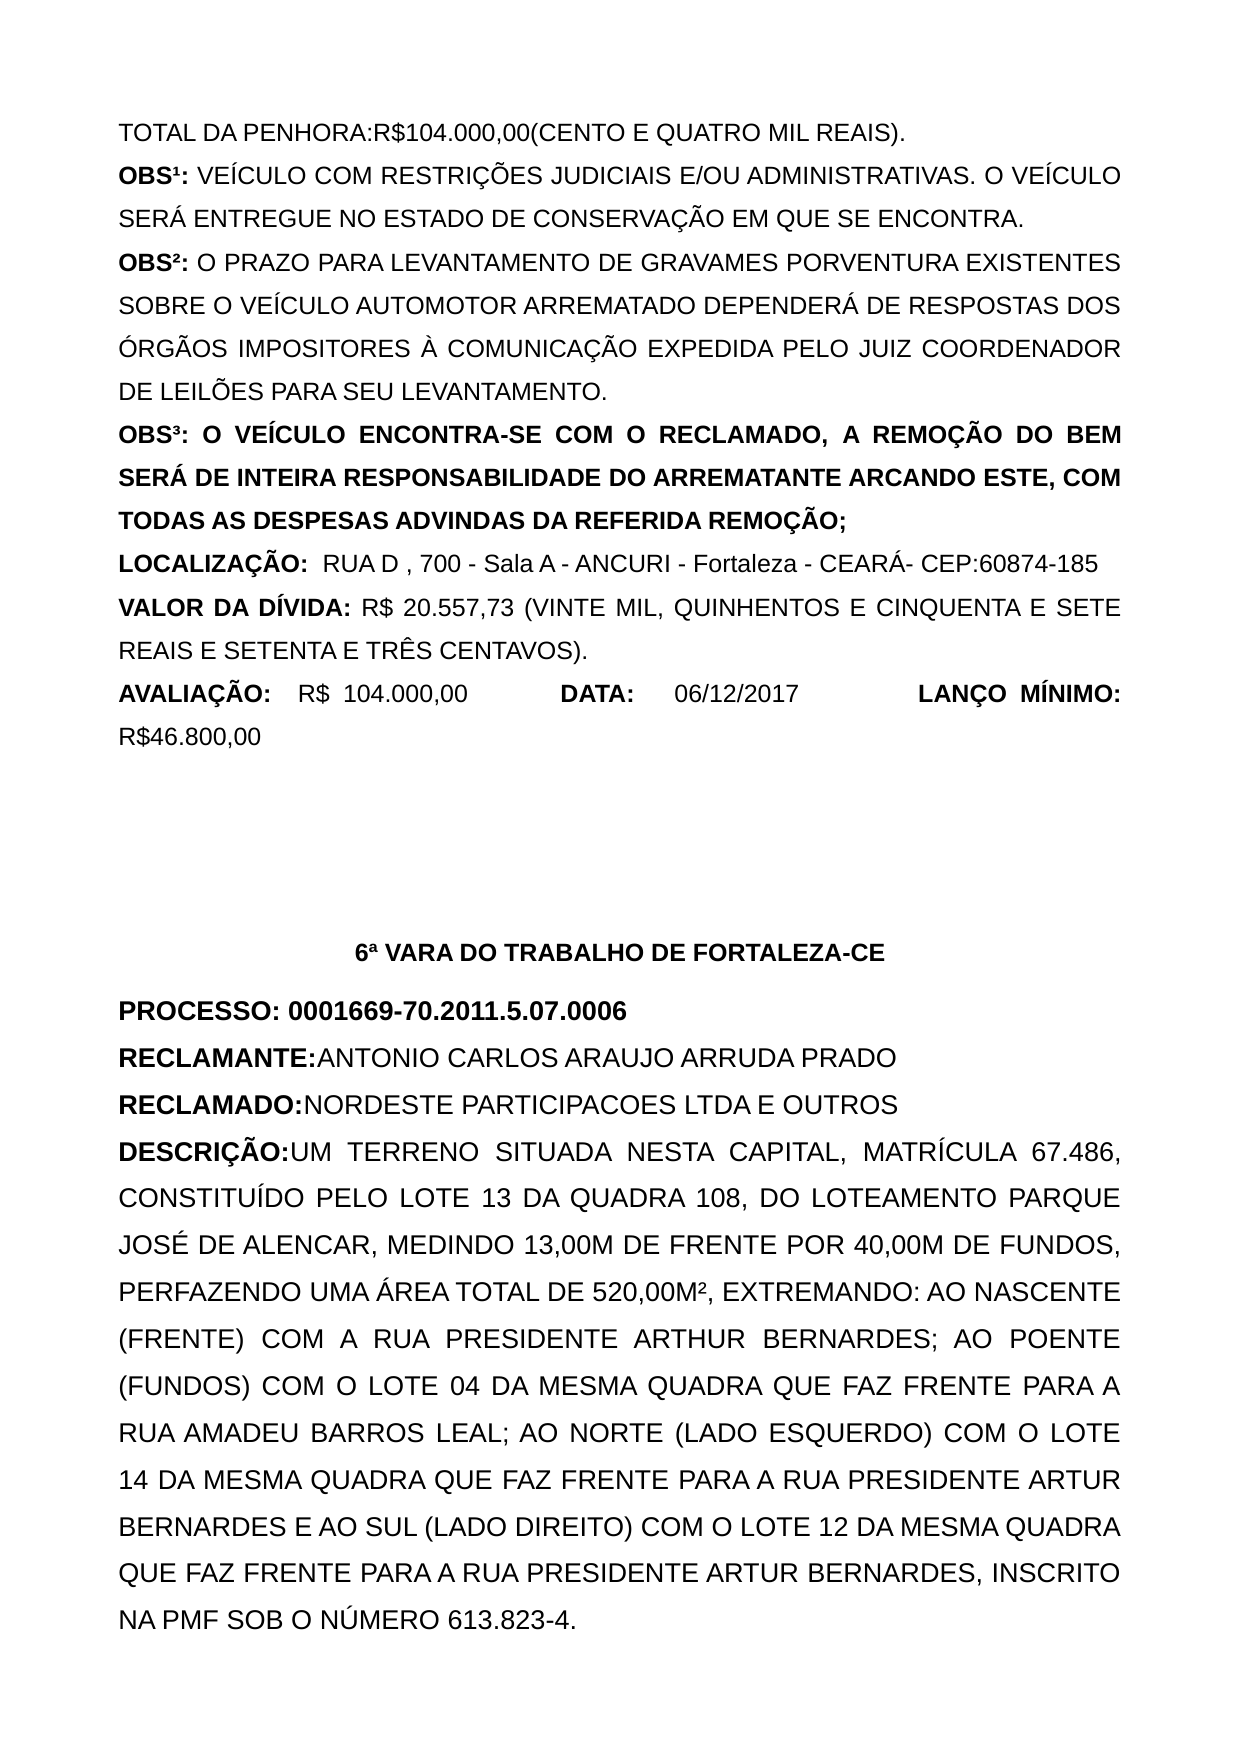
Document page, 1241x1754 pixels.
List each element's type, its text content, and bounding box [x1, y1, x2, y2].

text PROCESSO: 0001669-70.2011.5.07.0006 [118, 995, 1122, 1026]
text OBS¹: VEÍCULO COM RESTRIÇÕES JUDICIAIS E/OU ADMINISTRATIVAS. O VEÍCULO SERÁ ENTREGUE NO ESTADO DE CONSERVAÇÃO EM QUE SE ENCONTRA. [118, 161, 1122, 233]
text DESCRIÇÃO:UM TERRENO SITUADA NESTA CAPITAL, MATRÍCULA 67.486, CONSTITUÍDO PELO LOTE 13 DA QUADRA 108, DO LOTEAMENTO PARQUE JOSÉ DE ALENCAR, MEDINDO 13,00M DE FRENTE POR 40,00M DE FUNDOS, PERFAZENDO UMA ÁREA TOTAL DE 520,00M², EXTREMANDO: AO NASCENTE (FRENTE) COM A RUA PRESIDENTE ARTHUR BERNARDES; AO POENTE (FUNDOS) COM O LOTE 04 DA MESMA QUADRA QUE FAZ FRENTE PARA A RUA AMADEU BARROS LEAL; AO NORTE (LADO ESQUERDO) COM O LOTE 14 DA MESMA QUADRA QUE FAZ FRENTE PARA A RUA PRESIDENTE ARTUR BERNARDES E AO SUL (LADO DIREITO) COM O LOTE 12 DA MESMA QUADRA QUE FAZ FRENTE PARA A RUA PRESIDENTE ARTUR BERNARDES, INSCRITO NA PMF SOB O NÚMERO 613.823-4. [118, 1136, 1122, 1636]
text 6ª VARA DO TRABALHO DE FORTALEZA-CE [118, 937, 1122, 966]
text OBS²: O PRAZO PARA LEVANTAMENTO DE GRAVAMES PORVENTURA EXISTENTES SOBRE O VEÍCULO AUTOMOTOR ARREMATADO DEPENDERÁ DE RESPOSTAS DOS ÓRGÃOS IMPOSITORES À COMUNICAÇÃO EXPEDIDA PELO JUIZ COORDENADOR DE LEILÕES PARA SEU LEVANTAMENTO. [118, 247, 1122, 406]
text OBS³: O VEÍCULO ENCONTRA-SE COM O RECLAMADO, A REMOÇÃO DO BEM SERÁ DE INTEIRA RESPONSABILIDADE DO ARREMATANTE ARCANDO ESTE, COM TODAS AS DESPESAS ADVINDAS DA REFERIDA REMOÇÃO; [118, 420, 1122, 535]
text LOCALIZAÇÃO: RUA D , 700 - Sala A - ANCURI - Fortaleza - CEARÁ- CEP:60874-185 [118, 549, 1122, 578]
text TOTAL DA PENHORA:R$104.000,00(CENTO E QUATRO MIL REAIS). [118, 118, 1122, 147]
text VALOR DA DÍVIDA: R$ 20.557,73 (VINTE MIL, QUINHENTOS E CINQUENTA E SETE REAIS E SETENTA E TRÊS CENTAVOS). [118, 592, 1122, 664]
text RECLAMADO:NORDESTE PARTICIPACOES LTDA E OUTROS [118, 1089, 1122, 1120]
text AVALIAÇÃO: R$ 104.000,00 DATA: 06/12/2017 LANÇO MÍNIMO: R$46.800,00 [118, 679, 1122, 751]
text RECLAMANTE:ANTONIO CARLOS ARAUJO ARRUDA PRADO [118, 1042, 1122, 1073]
